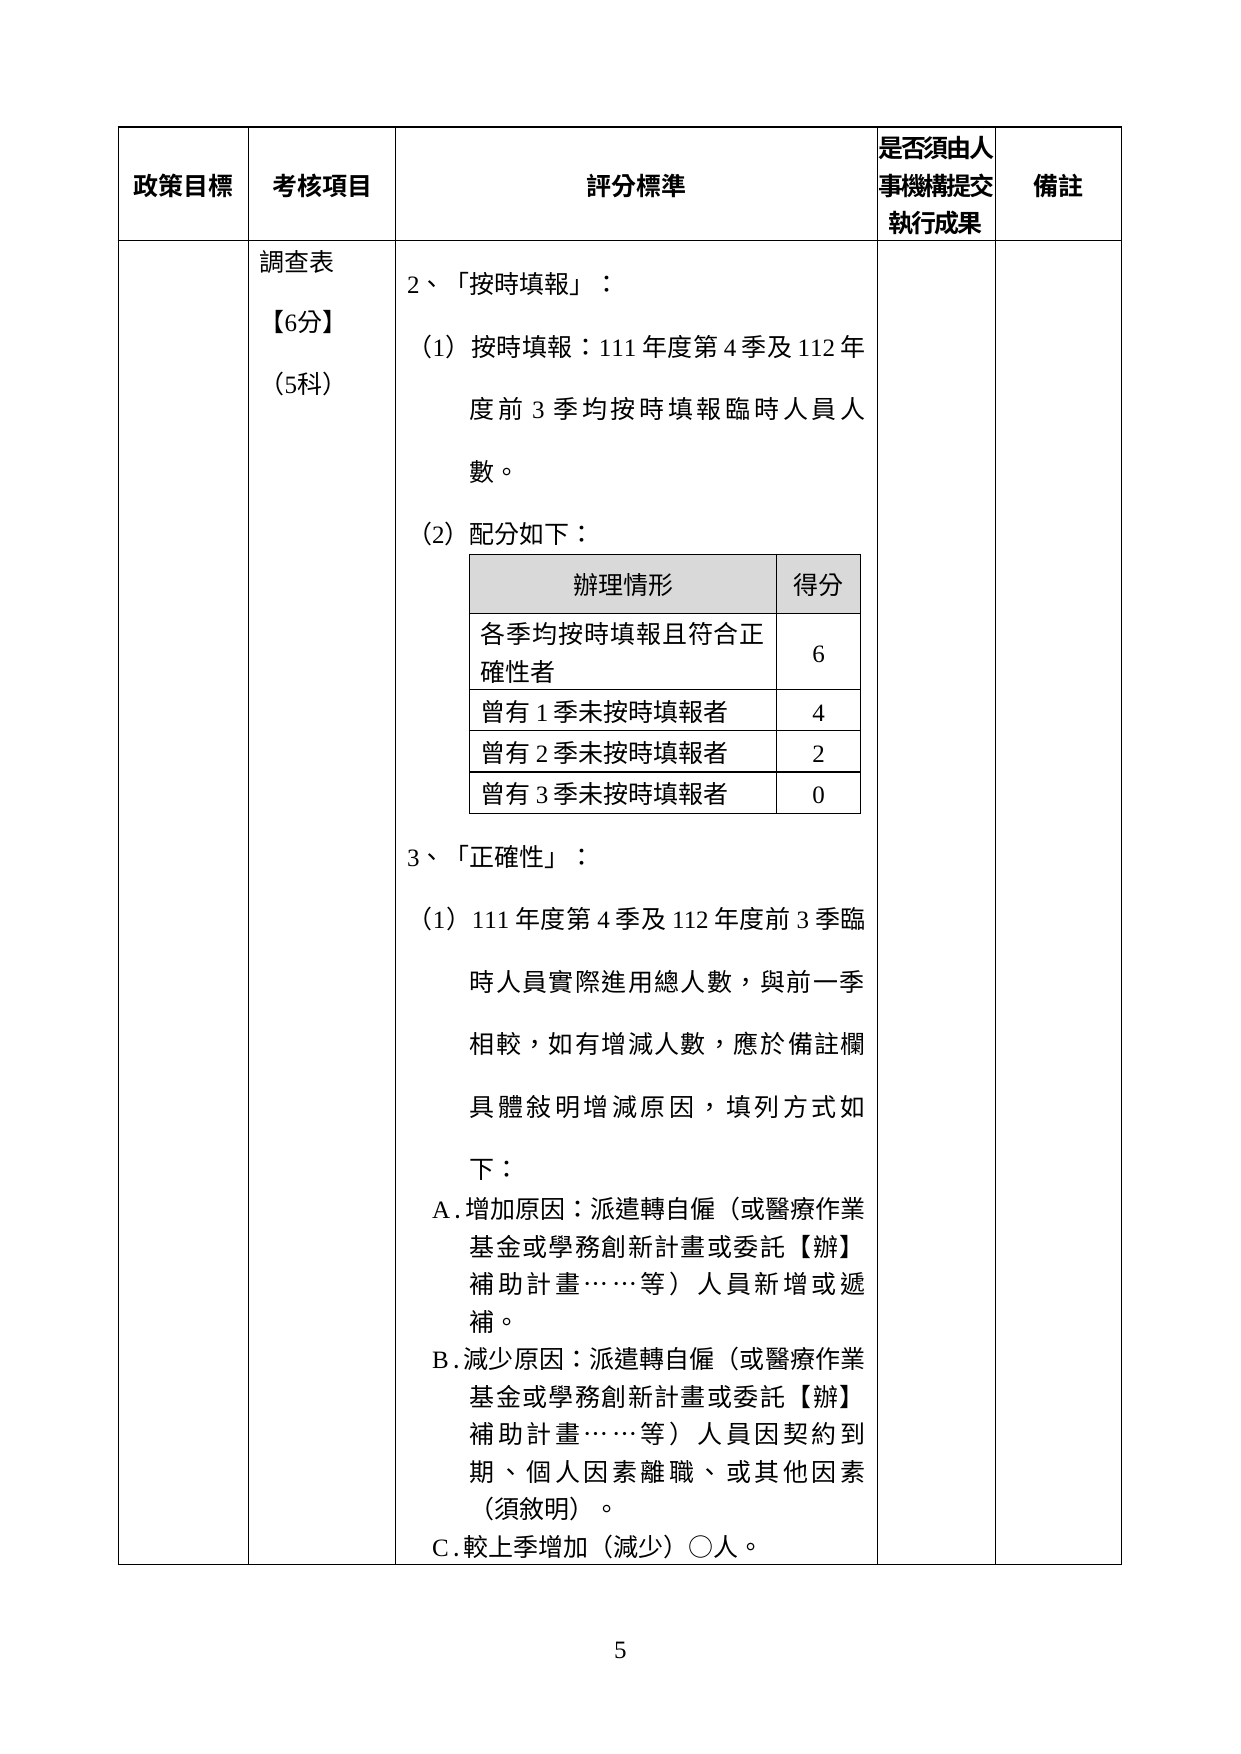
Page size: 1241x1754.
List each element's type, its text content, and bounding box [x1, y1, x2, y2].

table_cell 調查表 【6分】 （5科） [249, 241, 395, 1564]
table_header 考核項目 [249, 128, 395, 240]
table_header 辦理情形 [470, 555, 776, 613]
table_header 評分標準 [396, 128, 877, 240]
table_cell 曾有2季未按時填報者 [470, 731, 776, 771]
table_header 備註 [996, 128, 1121, 240]
table_cell 各季均按時填報且符合正確性者 [470, 614, 776, 689]
table_cell 2、「按時填報」： （1）按時填報：111年度第4季及112年度前3季均按時填報臨時人員人數。 （2）配分如下： 3、「正確性」： （1）111年度第4季及112年度前3季臨時人員實際進用總人數，與前一季相較，如有增減人數，應於備註欄具體敍明增減原因，填列方式如下： A.增加原因：派遣轉自僱（或醫療作業基金或學務創新計畫或委託【辦】補助計畫……等）人員新增或遞補。 B.減少原因：派遣轉自僱（或醫療作業基金或學務創新計畫或委託【辦】補助計畫……等）人員因契約到期、個人因素離職、或其他因素（須敘明）。 C.較上季增加（減少）○人。 [396, 241, 877, 1564]
table_cell 0 [777, 773, 860, 813]
table_cell [119, 241, 248, 1564]
table_cell 曾有3季未按時填報者 [470, 773, 776, 813]
table_cell 4 [777, 690, 860, 730]
table_cell 6 [777, 614, 860, 689]
table_header 是否須由人事機構提交執行成果 [878, 128, 995, 240]
table_cell 曾有1季未按時填報者 [470, 690, 776, 730]
table_cell 2 [777, 731, 860, 771]
table_cell [878, 241, 995, 1564]
table_header 政策目標 [119, 128, 248, 240]
table_cell [996, 241, 1121, 1564]
table_header 得分 [777, 555, 860, 613]
